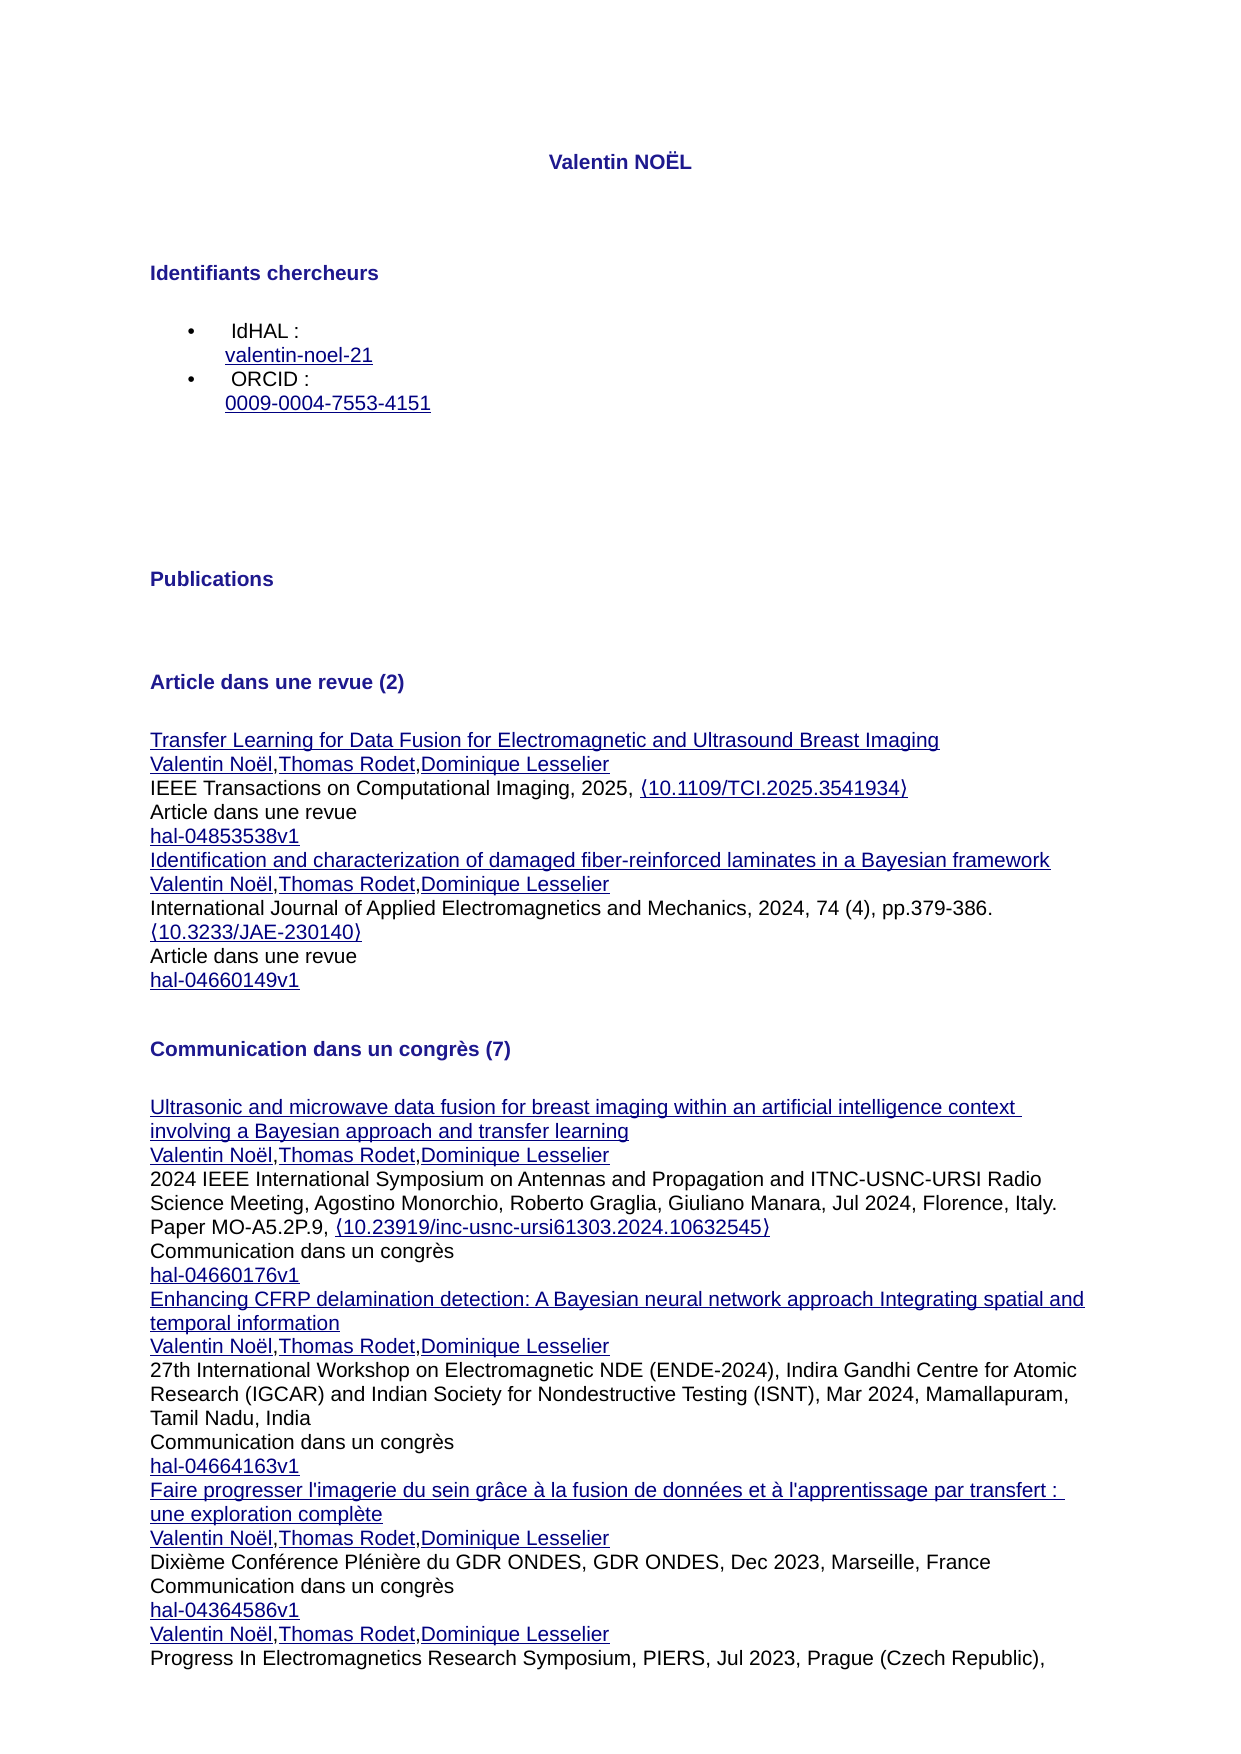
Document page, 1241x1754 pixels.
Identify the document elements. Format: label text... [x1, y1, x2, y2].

table_header Transfer Learning for Data Fusion for Electromagnetic and Ultrasound Breast Imaging Valentin Noël,Thomas Rodet,Dominique Lesselier IEEE Transactions on Computational Imaging, 2025, ⟨10.1109/TCI.2025.3541934⟩ Article dans une revue hal-04853538v1 [150, 728, 1090, 848]
subtitle Identifiants chercheurs [150, 260, 1090, 284]
subtitle Publications [150, 567, 1090, 591]
table_cell Faire progresser l'imagerie du sein grâce à la fusion de données et à l'apprentissage par transfert : une exploration complète Valentin Noël,Thomas Rodet,Dominique Lesselier Dixième Conférence Plénière du GDR ONDES, GDR ONDES, Dec 2023, Marseille, France Communication dans un congrès hal-04364586v1 [150, 1478, 1090, 1622]
table_cell Identification and characterization of damaged fiber-reinforced laminates in a Bayesian framework Valentin Noël,Thomas Rodet,Dominique Lesselier International Journal of Applied Electromagnetics and Mechanics, 2024, 74 (4), pp.379-386. ⟨10.3233/JAE-230140⟩ Article dans une revue hal-04660149v1 [150, 848, 1090, 992]
table_cell Enhancing CFRP delamination detection: A Bayesian neural network approach Integrating spatial and temporal information Valentin Noël,Thomas Rodet,Dominique Lesselier 27th International Workshop on Electromagnetic NDE (ENDE-2024), Indira Gandhi Centre for Atomic Research (IGCAR) and Indian Society for Nondestructive Testing (ISNT), Mar 2024, Mamallapuram, Tamil Nadu, India Communication dans un congrès hal-04664163v1 [150, 1286, 1090, 1478]
list valentin-noel-21 [187, 343, 1090, 367]
list IdHAL : [187, 319, 1090, 343]
subtitle Article dans une revue (2) [150, 670, 1090, 694]
subtitle Communication dans un congrès (7) [150, 1036, 1090, 1060]
table_header Ultrasonic and microwave data fusion for breast imaging within an artificial intelligence context involving a Bayesian approach and transfer learning Valentin Noël,Thomas Rodet,Dominique Lesselier 2024 IEEE International Symposium on Antennas and Propagation and ITNC-USNC-URSI Radio Science Meeting, Agostino Monorchio, Roberto Graglia, Giuliano Manara, Jul 2024, Florence, Italy. Paper MO-A5.2P.9, ⟨10.23919/inc-usnc-ursi61303.2024.10632545⟩ Communication dans un congrès hal-04660176v1 [150, 1095, 1090, 1286]
table_cell Electromagnetic Breast Imaging and Uncertainty Quantification with Bayesian Neural Networks Valentin Noël,Thomas Rodet,Dominique Lesselier Progress In Electromagnetics Research Symposium, PIERS, Jul 2023, Prague (Czech Republic), Czech Republic Communication dans un congrès hal-04108645v1 [150, 1622, 1090, 1670]
subtitle Valentin NOËL [150, 150, 1090, 174]
list 0009-0004-7553-4151 [187, 391, 1090, 414]
list ORCID : [187, 367, 1090, 391]
